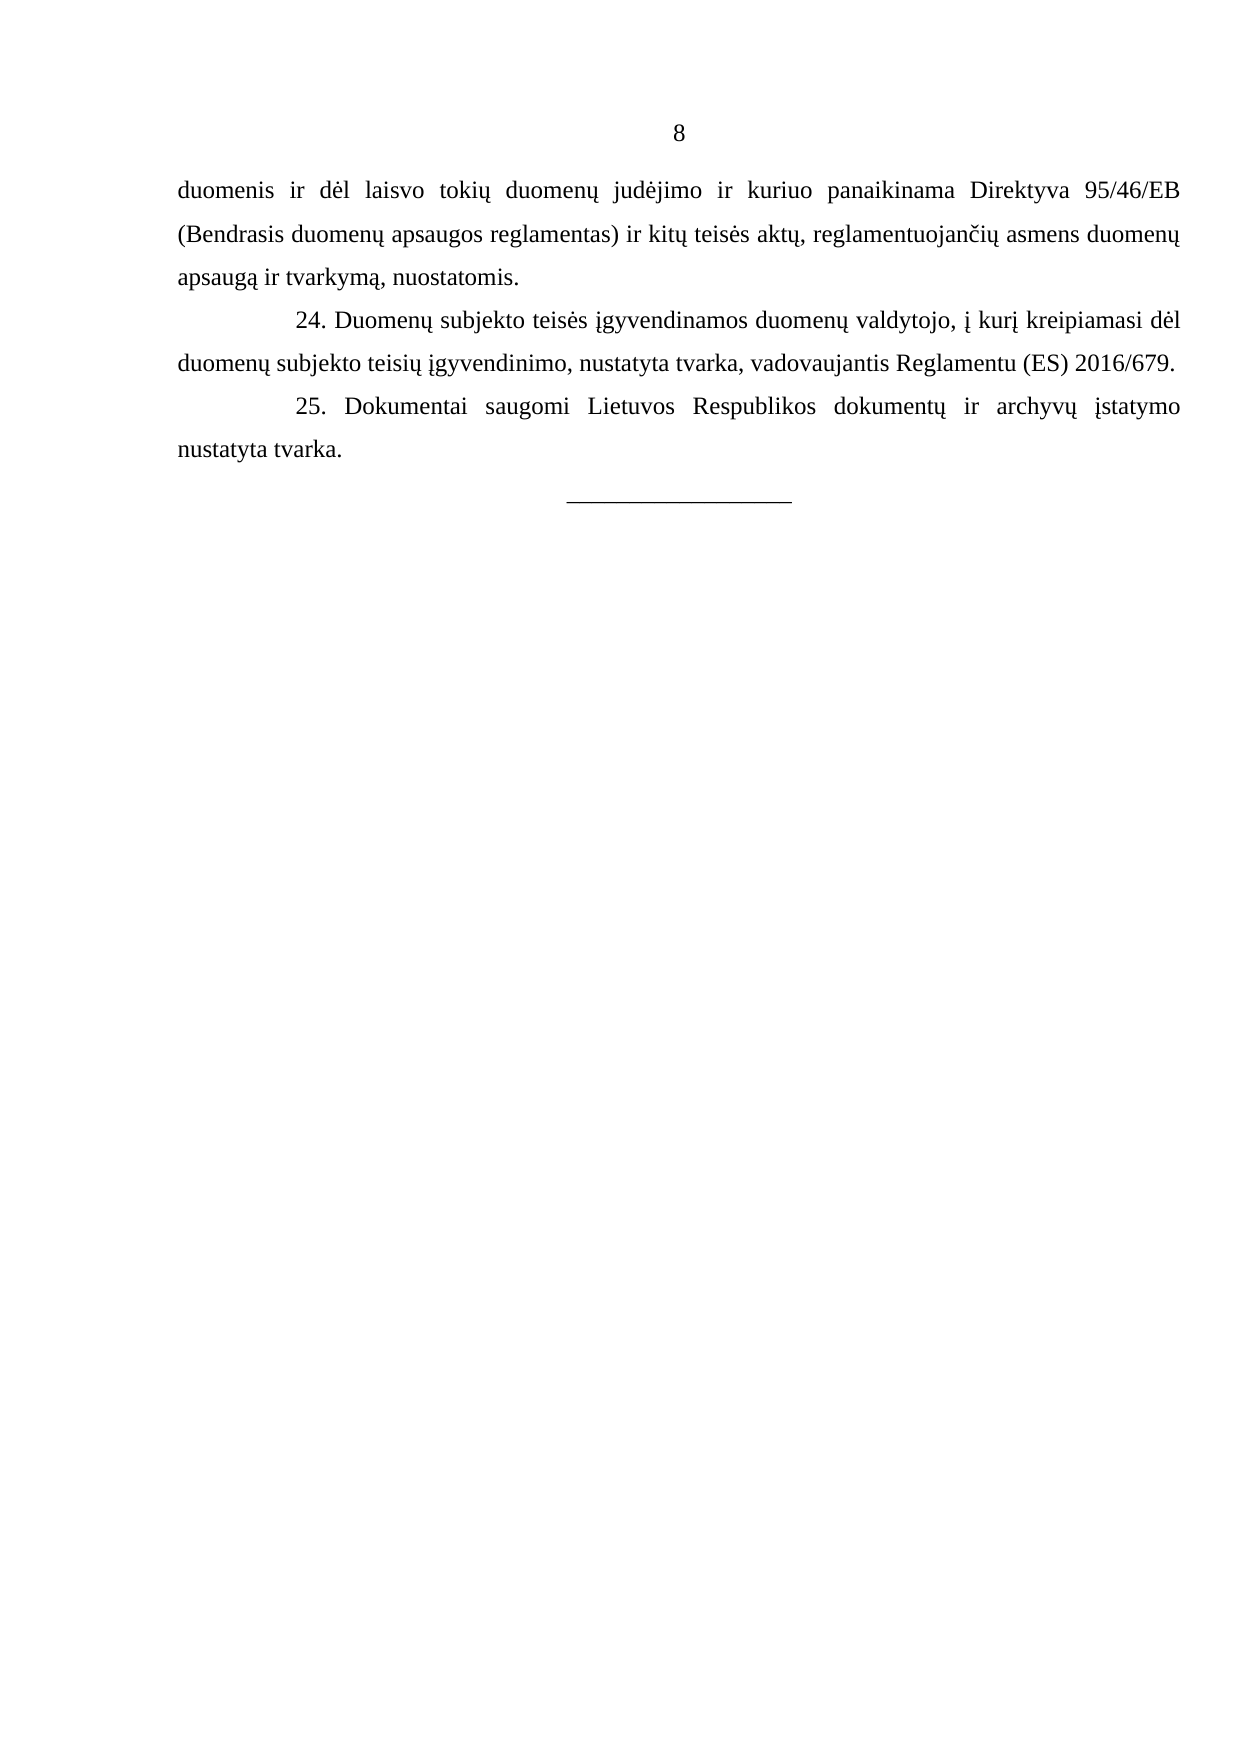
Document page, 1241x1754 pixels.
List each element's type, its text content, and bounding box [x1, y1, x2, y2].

text __________________ [177, 477, 1181, 506]
text 24. Duomenų subjekto teisės įgyvendinamos duomenų valdytojo, į kurį kreipiamasi dėl duomenų subjekto teisių įgyvendinimo, nustatyta tvarka, vadovaujantis Reglamentu (ES) 2016/679. [177, 305, 1181, 377]
text duomenis ir dėl laisvo tokių duomenų judėjimo ir kuriuo panaikinama Direktyva 95/46/EB (Bendrasis duomenų apsaugos reglamentas) ir kitų teisės aktų, reglamentuojančių asmens duomenų apsaugą ir tvarkymą, nuostatomis. [177, 176, 1181, 291]
text 25. Dokumentai saugomi Lietuvos Respublikos dokumentų ir archyvų įstatymo nustatyta tvarka. [177, 391, 1181, 463]
